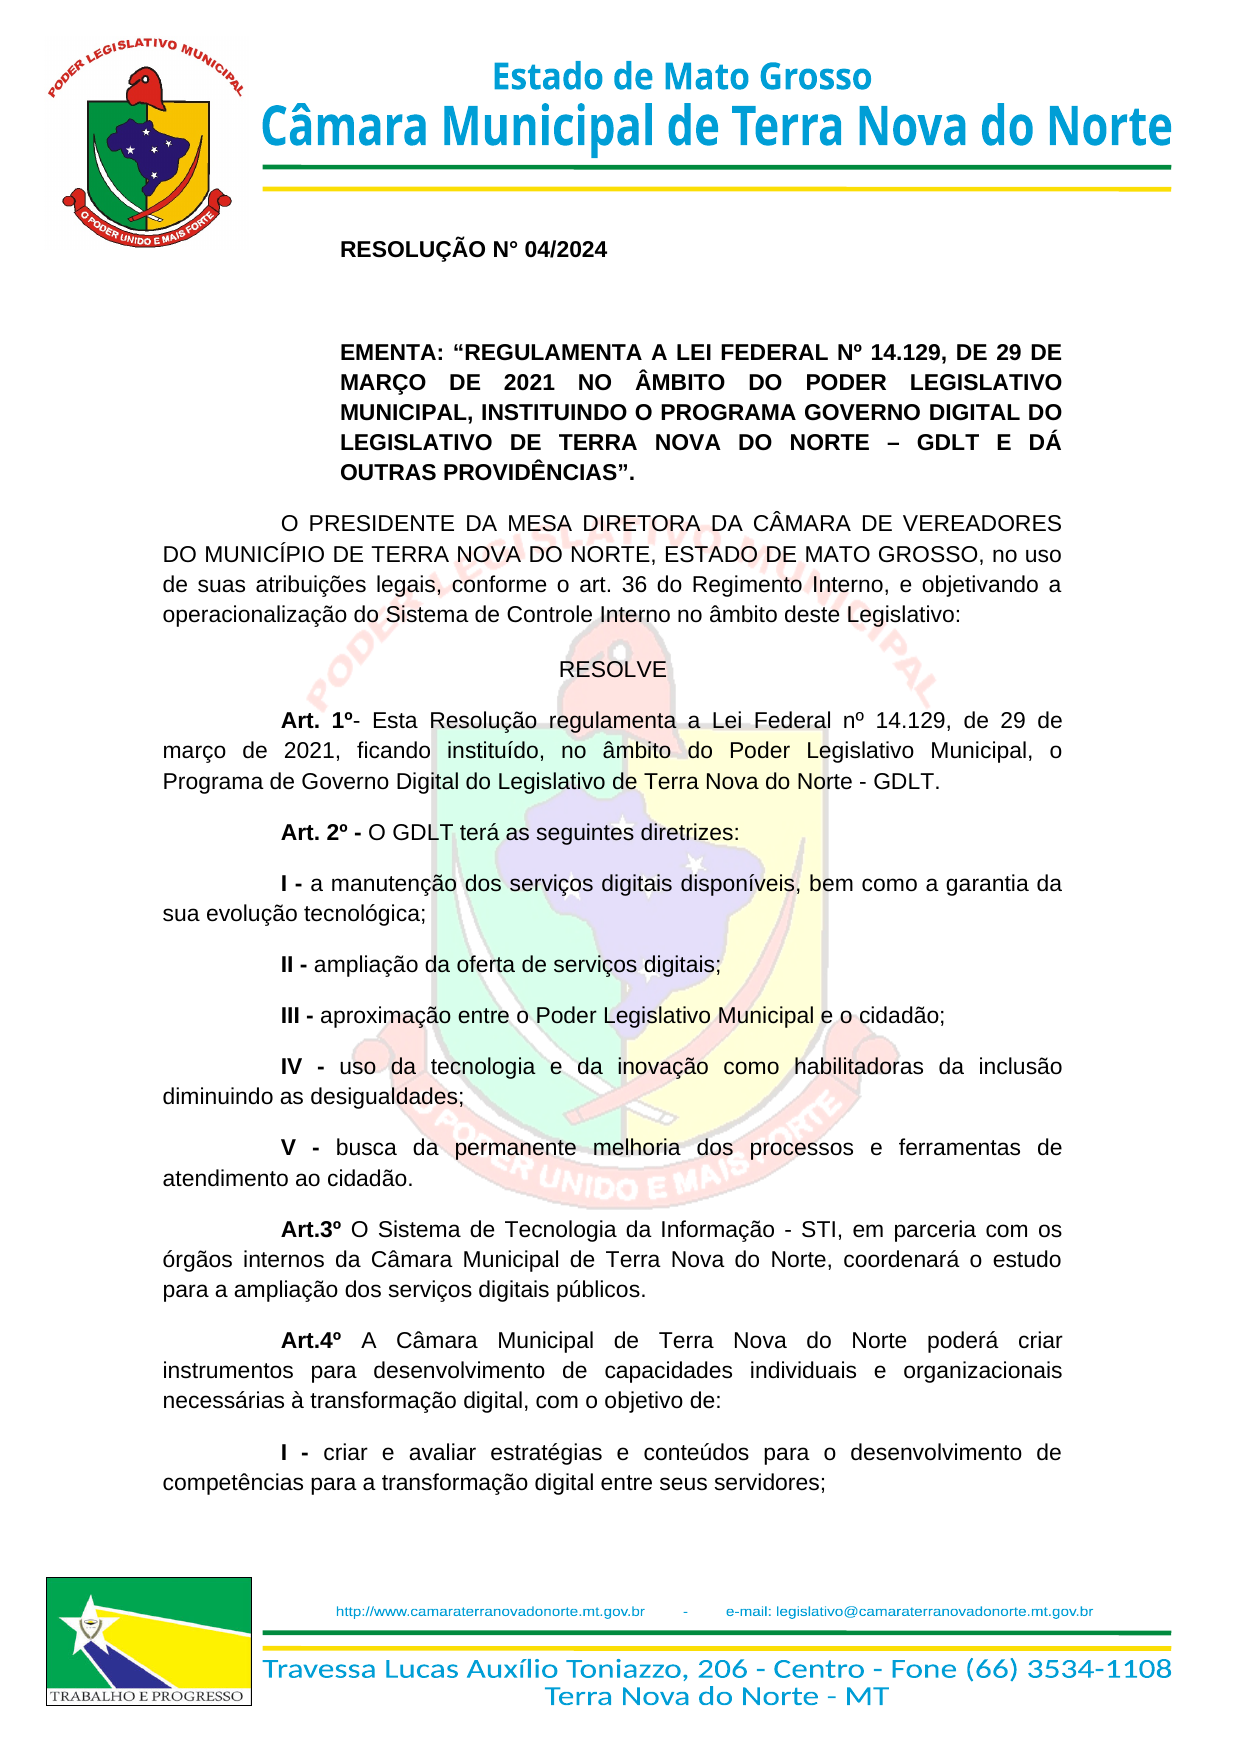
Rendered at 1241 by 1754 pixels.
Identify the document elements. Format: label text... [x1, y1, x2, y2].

text Art. 1º- Esta Resolução regulamenta a Lei Federal nº 14.129, de 29 de março de 2021, ficando instituído, no âmbito do Poder Legislativo Municipal, o Programa de Governo Digital do Legislativo de Terra Nova do Norte - GDLT. [956, 707, 1063, 794]
text I - criar e avaliar estratégias e conteúdos para o desenvolvimento de competências para a transformação digital entre seus servidores; [162, 1438, 1063, 1495]
text III - aproximação entre o Poder Legislativo Municipal e o cidadão; [956, 1002, 1063, 1028]
text Art. 2º - O GDLT terá as seguintes diretrizes: [956, 819, 1063, 845]
text II - ampliação da oferta de serviços digitais; [162, 951, 293, 977]
text I - a manutenção dos serviços digitais disponíveis, bem como a garantia da sua evolução tecnológica; [956, 870, 1063, 926]
text I - a manutenção dos serviços digitais disponíveis, bem como a garantia da sua evolução tecnológica; [162, 870, 293, 926]
picture [44, 36, 249, 250]
text RESOLVE [162, 656, 293, 682]
text Art. 2º - O GDLT terá as seguintes diretrizes: [162, 819, 293, 845]
picture [1021, 1608, 1026, 1616]
text RESOLUÇÃO N° 04/2024 [162, 236, 1063, 263]
text IV - uso da tecnologia e da inovação como habilitadoras da inclusão diminuindo as desigualdades; [162, 1053, 293, 1109]
text V - busca da permanente melhoria dos processos e ferramentas de atendimento ao cidadão. [956, 1134, 1063, 1191]
text Art.4º A Câmara Municipal de Terra Nova do Norte poderá criar instrumentos para desenvolvimento de capacidades individuais e organizacionais necessárias à transformação digital, com o objetivo de: [162, 1327, 1063, 1414]
text V - busca da permanente melhoria dos processos e ferramentas de atendimento ao cidadão. [162, 1134, 293, 1191]
picture [47, 1578, 251, 1705]
text O PRESIDENTE DA MESA DIRETORA DA CÂMARA DE VEREADORES DO MUNICÍPIO DE TERRA NOVA DO NORTE, ESTADO DE MATO GROSSO, no uso de suas atribuições legais, conforme o art. 36 do Regimento Interno, e objetivando a operacionalização do Sistema de Controle Interno no âmbito deste Legislativo: [956, 510, 1063, 627]
text Art.3º O Sistema de Tecnologia da Informação - STI, em parceria com os órgãos internos da Câmara Municipal de Terra Nova do Norte, coordenará o estudo para a ampliação dos serviços digitais públicos. [162, 1216, 1063, 1302]
picture [845, 1606, 858, 1612]
text EMENTA: “REGULAMENTA A LEI FEDERAL Nº 14.129, DE 29 DE MARÇO DE 2021 NO ÂMBITO DO PODER LEGISLATIVO MUNICIPAL, INSTITUINDO O PROGRAMA GOVERNO DIGITAL DO LEGISLATIVO DE TERRA NOVA DO NORTE – GDLT E DÁ OUTRAS PROVIDÊNCIAS”. [340, 338, 1063, 486]
text O PRESIDENTE DA MESA DIRETORA DA CÂMARA DE VEREADORES DO MUNICÍPIO DE TERRA NOVA DO NORTE, ESTADO DE MATO GROSSO, no uso de suas atribuições legais, conforme o art. 36 do Regimento Interno, e objetivando a operacionalização do Sistema de Controle Interno no âmbito deste Legislativo: [162, 510, 293, 627]
text RESOLVE [956, 656, 1063, 682]
text IV - uso da tecnologia e da inovação como habilitadoras da inclusão diminuindo as desigualdades; [956, 1053, 1063, 1109]
text III - aproximação entre o Poder Legislativo Municipal e o cidadão; [162, 1002, 293, 1028]
text Art. 1º- Esta Resolução regulamenta a Lei Federal nº 14.129, de 29 de março de 2021, ficando instituído, no âmbito do Poder Legislativo Municipal, o Programa de Governo Digital do Legislativo de Terra Nova do Norte - GDLT. [162, 707, 293, 794]
picture [917, 1608, 922, 1616]
text II - ampliação da oferta de serviços digitais; [956, 951, 1063, 977]
